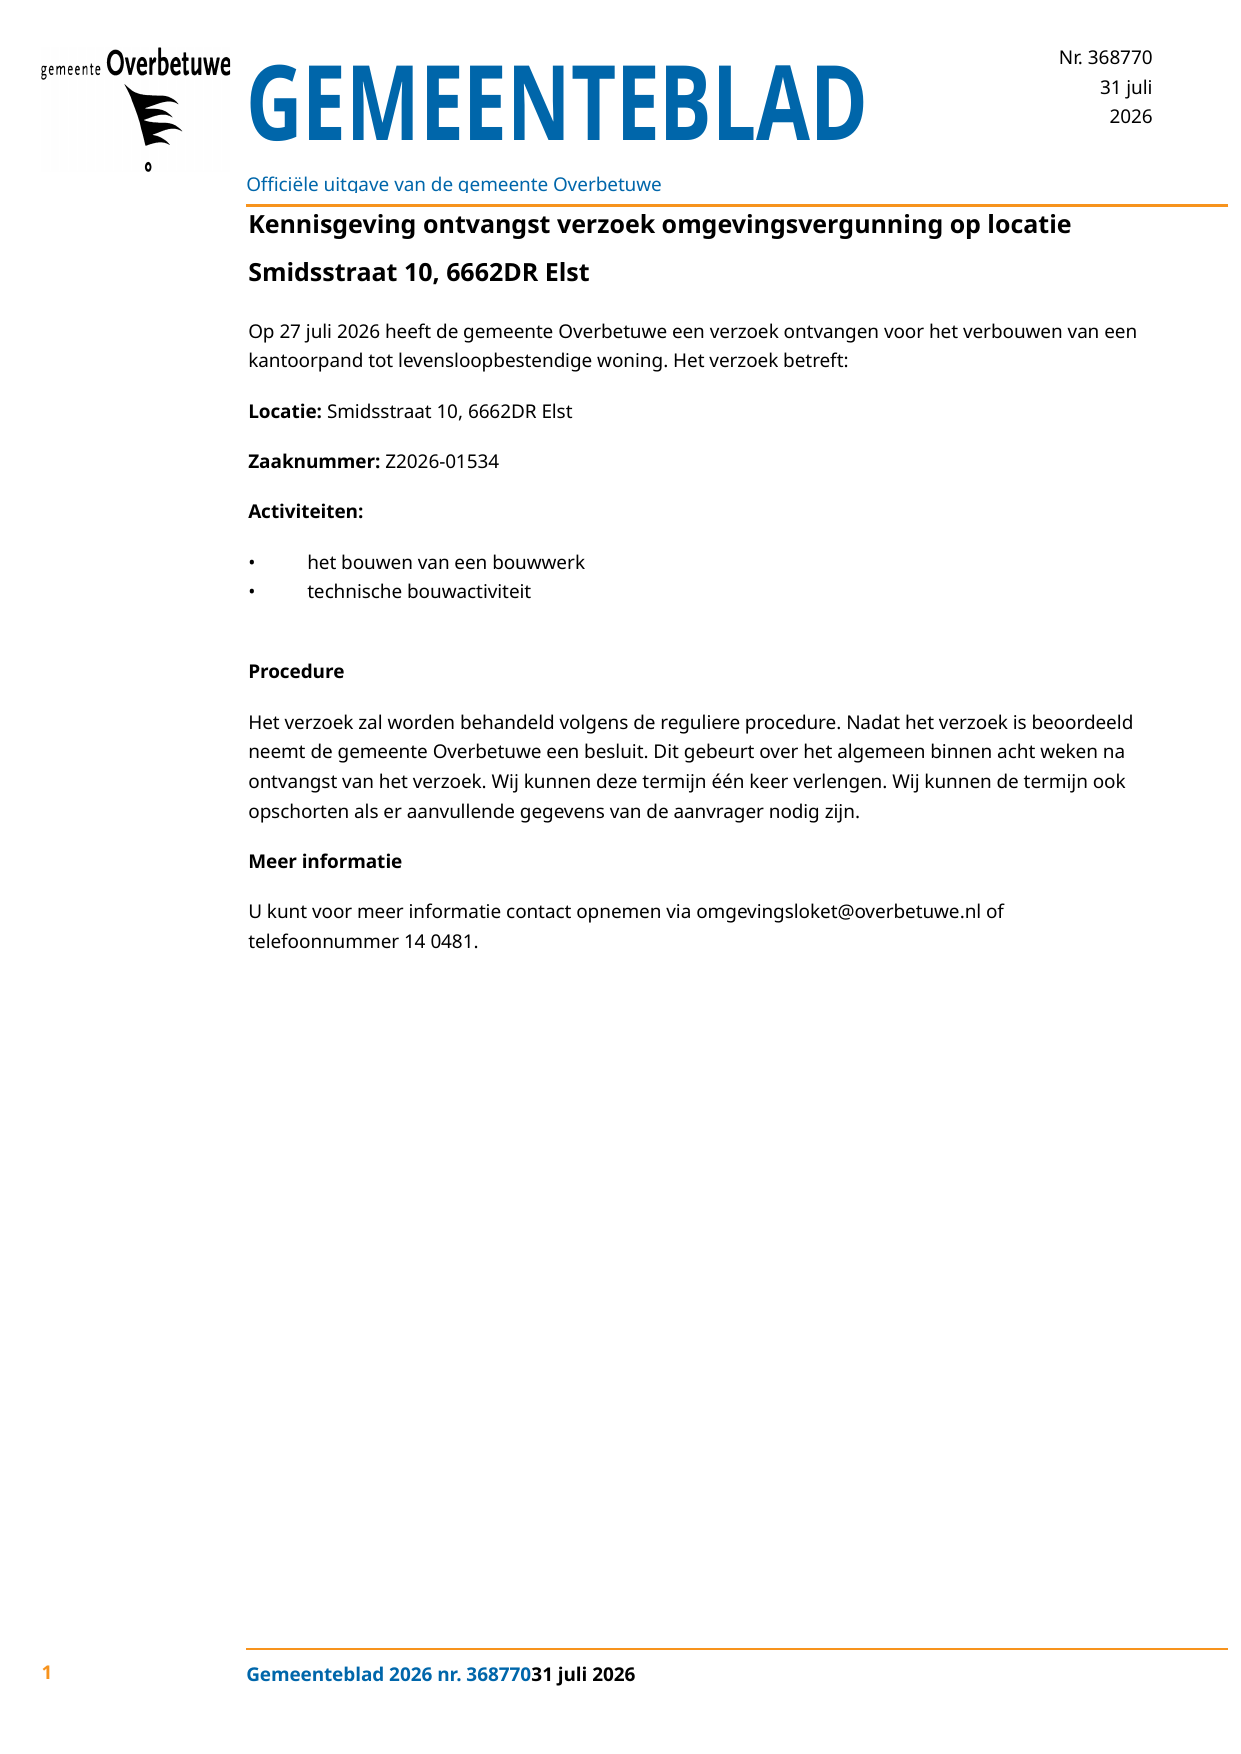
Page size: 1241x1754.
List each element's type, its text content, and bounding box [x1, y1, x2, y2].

text U kunt voor meer informatie contact opnemen via omgevingsloket@overbetuwe.nl of telefoonnummer 14 0481. [248, 899, 1152, 954]
text Op 27 juli 2026 heeft de gemeente Overbetuwe een verzoek ontvangen voor het verbouwen van een kantoorpand tot levensloopbestendige woning. Het verzoek betreft: [248, 318, 1152, 373]
text Het verzoek zal worden behandeld volgens de reguliere procedure. Nadat het verzoek is beoordeeld neemt de gemeente Overbetuwe een besluit. Dit gebeurt over het algemeen binnen acht weken na ontvangst van het verzoek. Wij kunnen deze termijn één keer verlengen. Wij kunnen de termijn ook opschorten als er aanvullende gegevens van de aanvrager nodig zijn. [248, 709, 1152, 824]
text Kennisgeving ontvangst verzoek omgevingsvergunning op locatie Smidsstraat 10, 6662DR Elst [248, 207, 1152, 288]
text Procedure [248, 659, 1152, 684]
text Meer informatie [248, 848, 1152, 874]
text Locatie: Smidsstraat 10, 6662DR Elst [248, 398, 1152, 424]
text Zaaknummer: Z2026-01534 [248, 448, 1152, 474]
picture [41, 47, 231, 172]
list technische bouwactiviteit [248, 579, 1152, 604]
text Activiteiten: [248, 499, 1152, 524]
list het bouwen van een bouwwerk [248, 549, 1152, 575]
